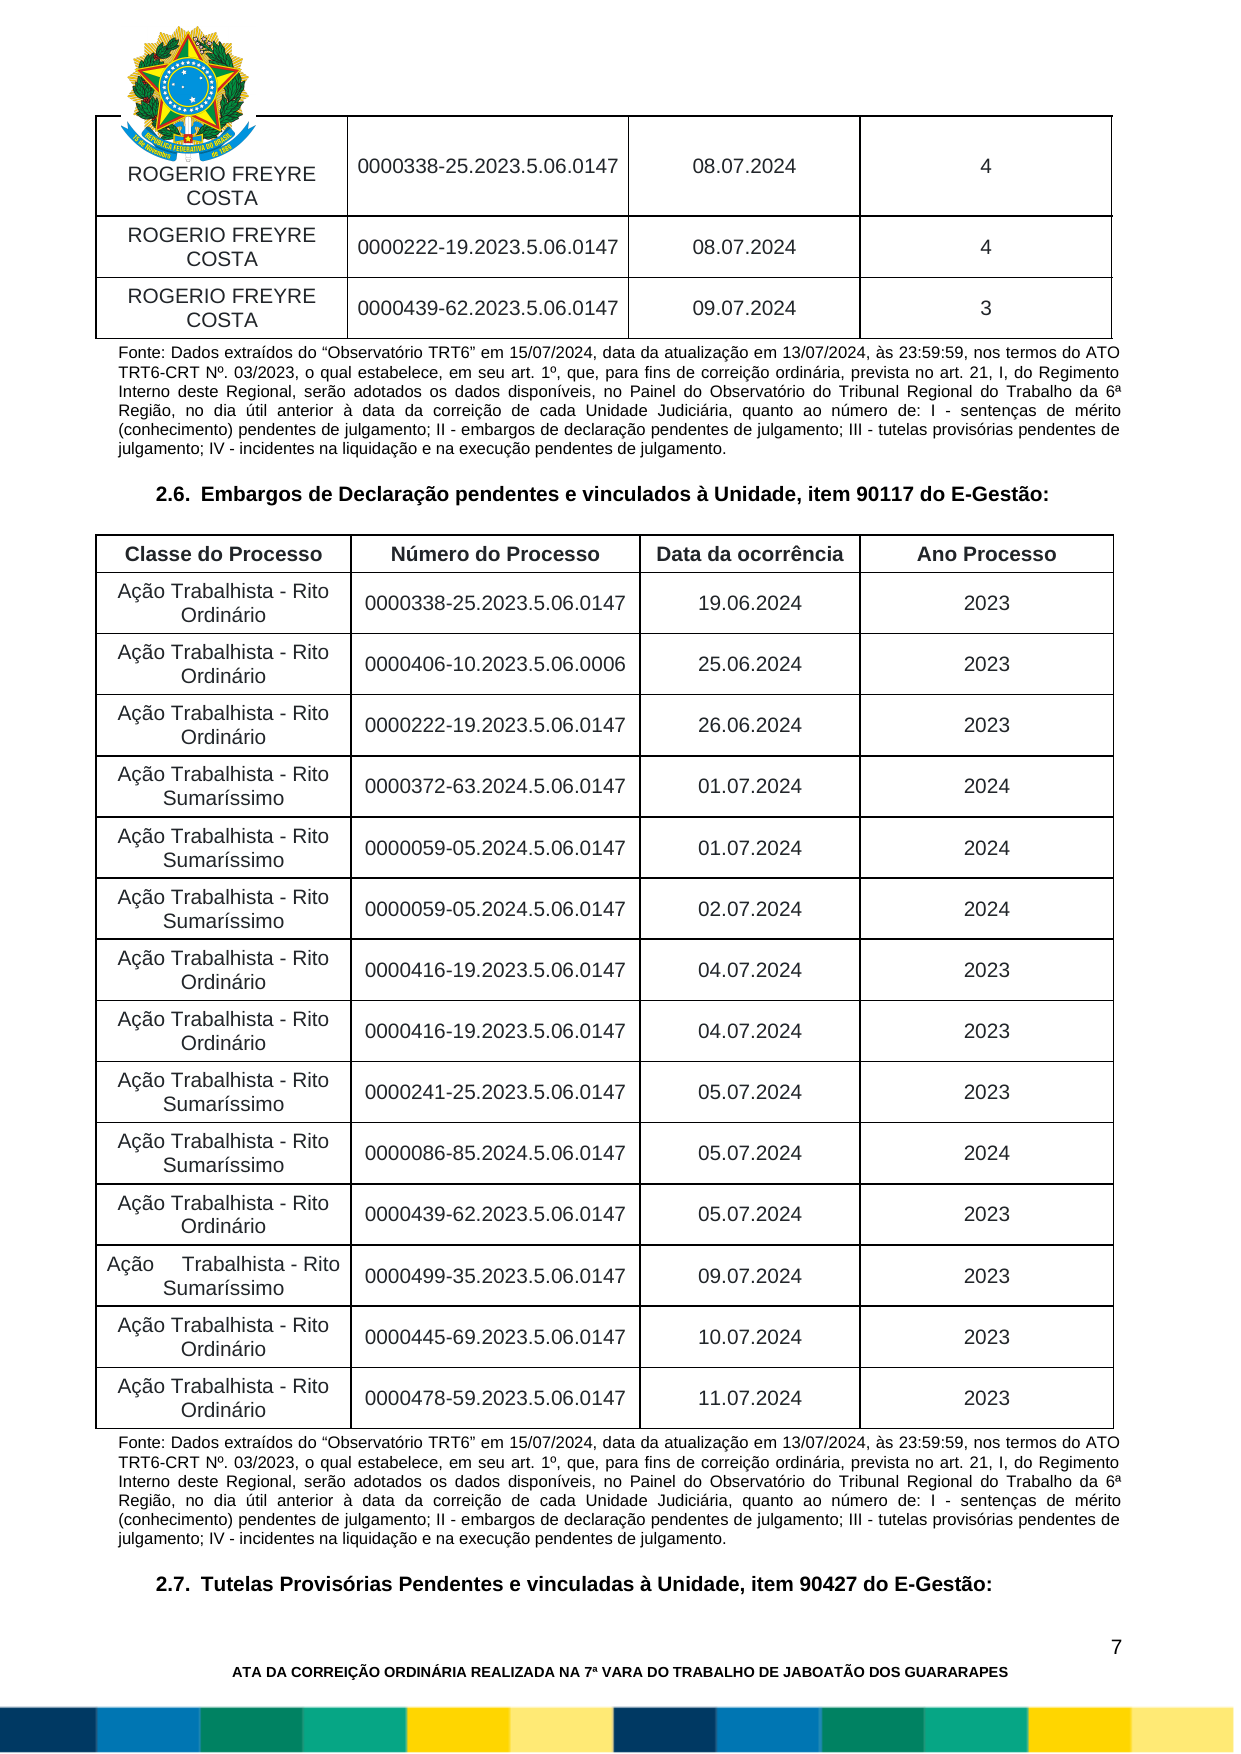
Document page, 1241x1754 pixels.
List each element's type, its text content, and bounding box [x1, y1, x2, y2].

table_cell 05.07.2024 [641, 1185, 859, 1244]
table_cell 01.07.2024 [641, 818, 859, 877]
table_cell ROGERIO FREYRE COSTA [97, 117, 347, 215]
table_cell 09.07.2024 [641, 1246, 859, 1305]
table_cell 0000406-10.2023.5.06.0006 [352, 634, 639, 694]
table_cell 2023 [861, 1307, 1113, 1366]
table_cell 0000478-59.2023.5.06.0147 [352, 1368, 639, 1427]
table_cell 2024 [861, 1123, 1113, 1183]
table_cell 0000338-25.2023.5.06.0147 [348, 117, 628, 215]
table_header Ano Processo [861, 536, 1113, 571]
table_cell 0000499-35.2023.5.06.0147 [352, 1246, 639, 1305]
table_cell 19.06.2024 [641, 573, 859, 633]
table_cell 0000241-25.2023.5.06.0147 [352, 1062, 639, 1122]
table_header Classe do Processo [97, 536, 350, 571]
table_cell Ação Trabalhista - Rito Ordinário [97, 573, 350, 633]
table_cell 2024 [861, 757, 1113, 816]
table_cell 05.07.2024 [641, 1062, 859, 1122]
table_cell Ação Trabalhista - Rito Sumaríssimo [97, 1123, 350, 1183]
table_cell 0000086-85.2024.5.06.0147 [352, 1123, 639, 1183]
table_cell ROGERIO FREYRE COSTA [97, 217, 347, 276]
table_header Data da ocorrência [641, 536, 859, 571]
table_cell 2023 [861, 634, 1113, 694]
table_cell Ação Trabalhista - Rito Ordinário [97, 1307, 350, 1366]
table_cell 04.07.2024 [641, 1001, 859, 1061]
list Tutelas Provisórias Pendentes e vinculadas à Unidade, item 90427 do E-Gestão: [156, 1572, 1122, 1596]
table_header Número do Processo [352, 536, 639, 571]
table_cell 0000372-63.2024.5.06.0147 [352, 757, 639, 816]
table_cell 0000059-05.2024.5.06.0147 [352, 818, 639, 877]
table_cell Ação Trabalhista - Rito Ordinário [97, 940, 350, 999]
table_cell 10.07.2024 [641, 1307, 859, 1366]
table_cell 0000445-69.2023.5.06.0147 [352, 1307, 639, 1366]
table_cell 25.06.2024 [641, 634, 859, 694]
table_cell 2023 [861, 1062, 1113, 1122]
table_cell 01.07.2024 [641, 757, 859, 816]
table_cell 08.07.2024 [629, 217, 859, 276]
table_cell 0000416-19.2023.5.06.0147 [352, 940, 639, 999]
table_cell 04.07.2024 [641, 940, 859, 999]
table_cell 2023 [861, 940, 1113, 999]
table_cell Ação Trabalhista - Rito Ordinário [97, 1185, 350, 1244]
table_cell Ação Trabalhista - Rito Sumaríssimo [97, 818, 350, 877]
table_cell 0000416-19.2023.5.06.0147 [352, 1001, 639, 1061]
table_cell 2024 [861, 818, 1113, 877]
text Fonte: Dados extraídos do “Observatório TRT6” em 15/07/2024, data da atualização em 13/07/2024, às 23:59:59, nos termos do ATO TRT6-CRT Nº. 03/2023, o qual estabelece, em seu art. 1º, que, para fins de correição ordinária, prevista no art. 21, I, do Regimento Interno deste Regional, serão adotados os dados disponíveis, no Painel do Observatório do Tribunal Regional do Trabalho da 6ª Região, no dia útil anterior à data da correição de cada Unidade Judiciária, quanto ao número de: I - sentenças de mérito (conhecimento) pendentes de julgamento; II - embargos de declaração pendentes de julgamento; III - tutelas provisórias pendentes de julgamento; IV - incidentes na liquidação e na execução pendentes de julgamento. [118, 1433, 1122, 1548]
table_cell 08.07.2024 [629, 117, 859, 215]
table_cell Ação Trabalhista - Rito Ordinário [97, 1368, 350, 1427]
table_cell 2023 [861, 573, 1113, 633]
table_cell Ação Trabalhista - Rito Ordinário [97, 1001, 350, 1061]
table_cell ROGERIO FREYRE COSTA [97, 278, 347, 337]
table_cell 05.07.2024 [641, 1123, 859, 1183]
table_cell 0000222-19.2023.5.06.0147 [348, 217, 628, 276]
table_cell 0000059-05.2024.5.06.0147 [352, 879, 639, 938]
table_cell Ação Trabalhista - Rito Sumaríssimo [97, 1062, 350, 1122]
table_cell 09.07.2024 [629, 278, 859, 337]
table_cell 4 [861, 217, 1111, 276]
table_cell 02.07.2024 [641, 879, 859, 938]
table_cell 11.07.2024 [641, 1368, 859, 1427]
table_cell 4 [861, 117, 1111, 215]
table_cell 2023 [861, 695, 1113, 755]
table_cell Ação Trabalhista - Rito Sumaríssimo [97, 1246, 350, 1305]
table_cell 2024 [861, 879, 1113, 938]
table_cell 26.06.2024 [641, 695, 859, 755]
table_cell 0000439-62.2023.5.06.0147 [352, 1185, 639, 1244]
table_cell Ação Trabalhista - Rito Ordinário [97, 634, 350, 694]
table_cell 2023 [861, 1001, 1113, 1061]
table_cell Ação Trabalhista - Rito Sumaríssimo [97, 757, 350, 816]
table_cell 3 [861, 278, 1111, 337]
text Fonte: Dados extraídos do “Observatório TRT6” em 15/07/2024, data da atualização em 13/07/2024, às 23:59:59, nos termos do ATO TRT6-CRT Nº. 03/2023, o qual estabelece, em seu art. 1º, que, para fins de correição ordinária, prevista no art. 21, I, do Regimento Interno deste Regional, serão adotados os dados disponíveis, no Painel do Observatório do Tribunal Regional do Trabalho da 6ª Região, no dia útil anterior à data da correição de cada Unidade Judiciária, quanto ao número de: I - sentenças de mérito (conhecimento) pendentes de julgamento; II - embargos de declaração pendentes de julgamento; III - tutelas provisórias pendentes de julgamento; IV - incidentes na liquidação e na execução pendentes de julgamento. [118, 343, 1122, 458]
table_cell 2023 [861, 1246, 1113, 1305]
table_cell 2023 [861, 1368, 1113, 1427]
table_cell 0000338-25.2023.5.06.0147 [352, 573, 639, 633]
table_cell 0000222-19.2023.5.06.0147 [352, 695, 639, 755]
list Embargos de Declaração pendentes e vinculados à Unidade, item 90117 do E-Gestão: [156, 482, 1122, 506]
table_cell Ação Trabalhista - Rito Sumaríssimo [97, 879, 350, 938]
table_cell 0000439-62.2023.5.06.0147 [348, 278, 628, 337]
table_cell Ação Trabalhista - Rito Ordinário [97, 695, 350, 755]
table_cell 2023 [861, 1185, 1113, 1244]
